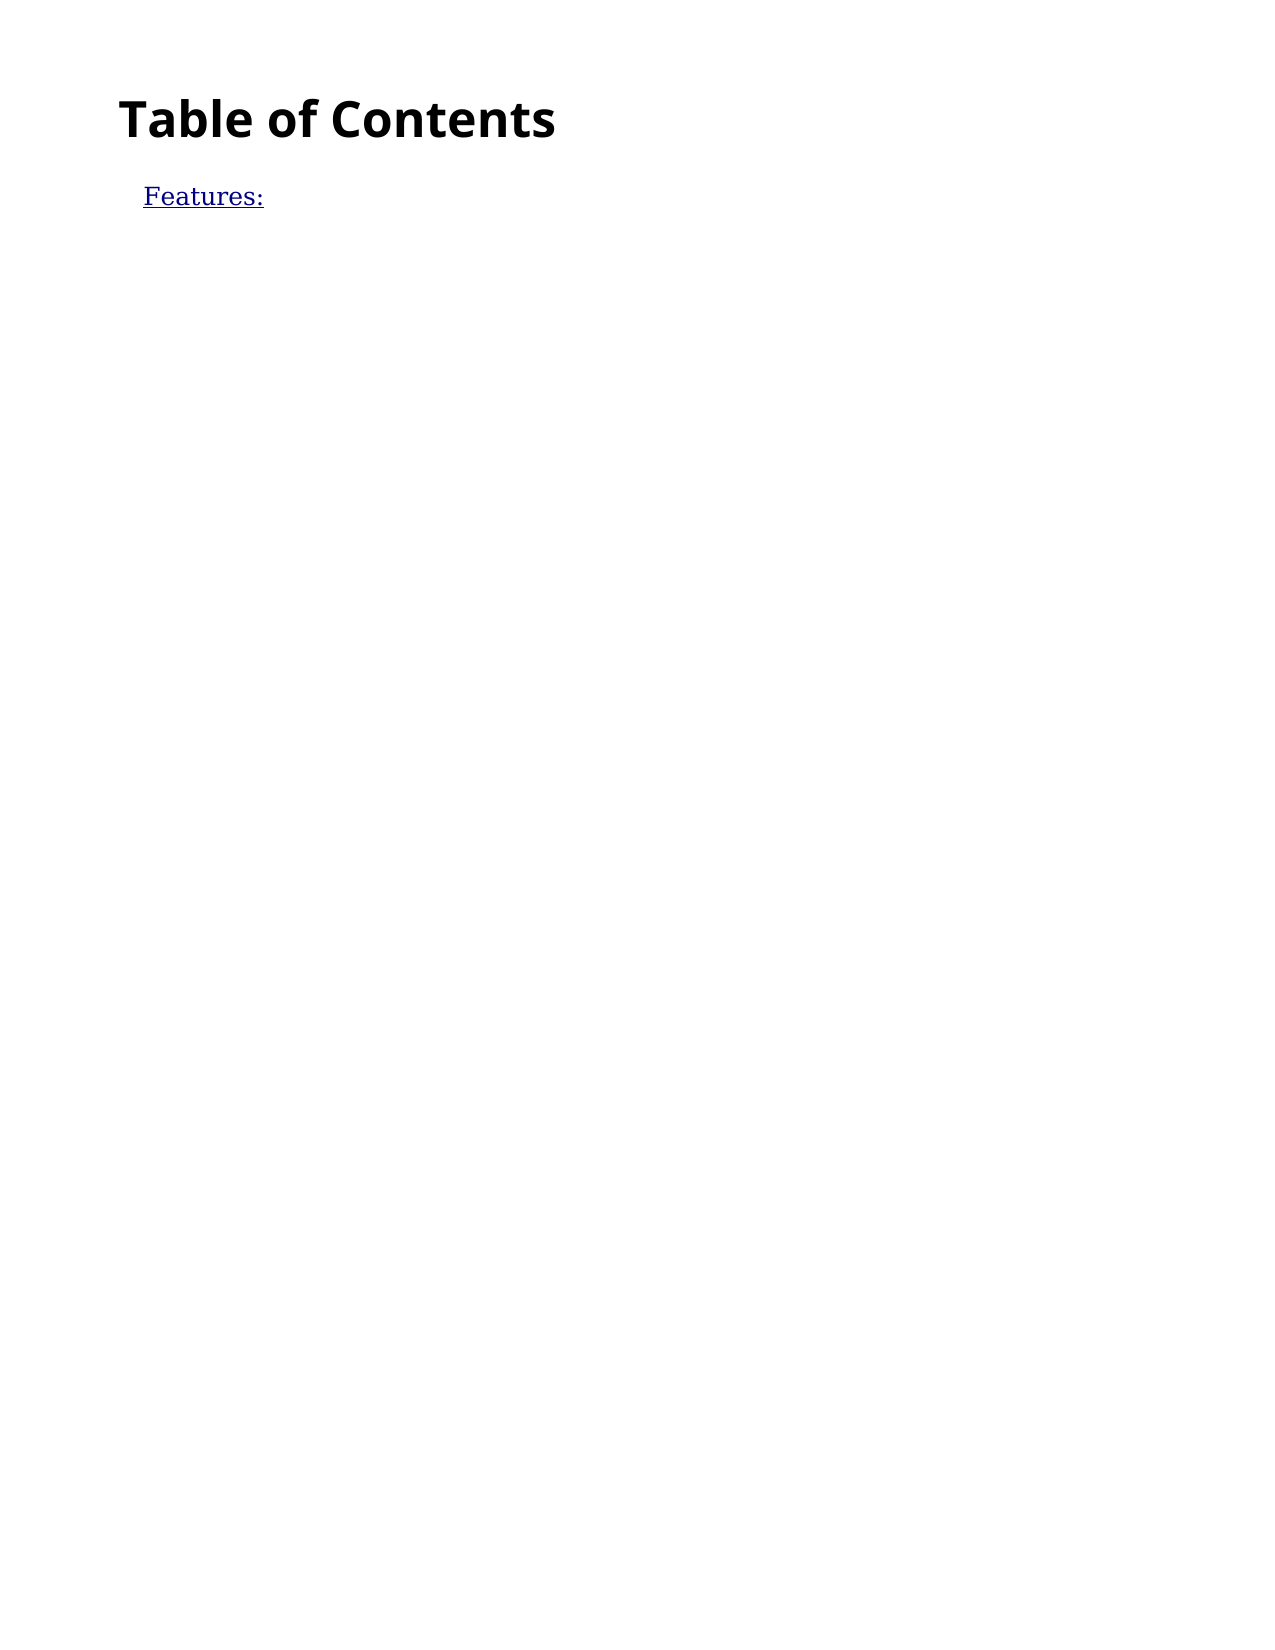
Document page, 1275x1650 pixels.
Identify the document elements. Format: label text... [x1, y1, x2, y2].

text Features: [143, 182, 1216, 211]
subtitle Table of Contents [118, 84, 1216, 152]
